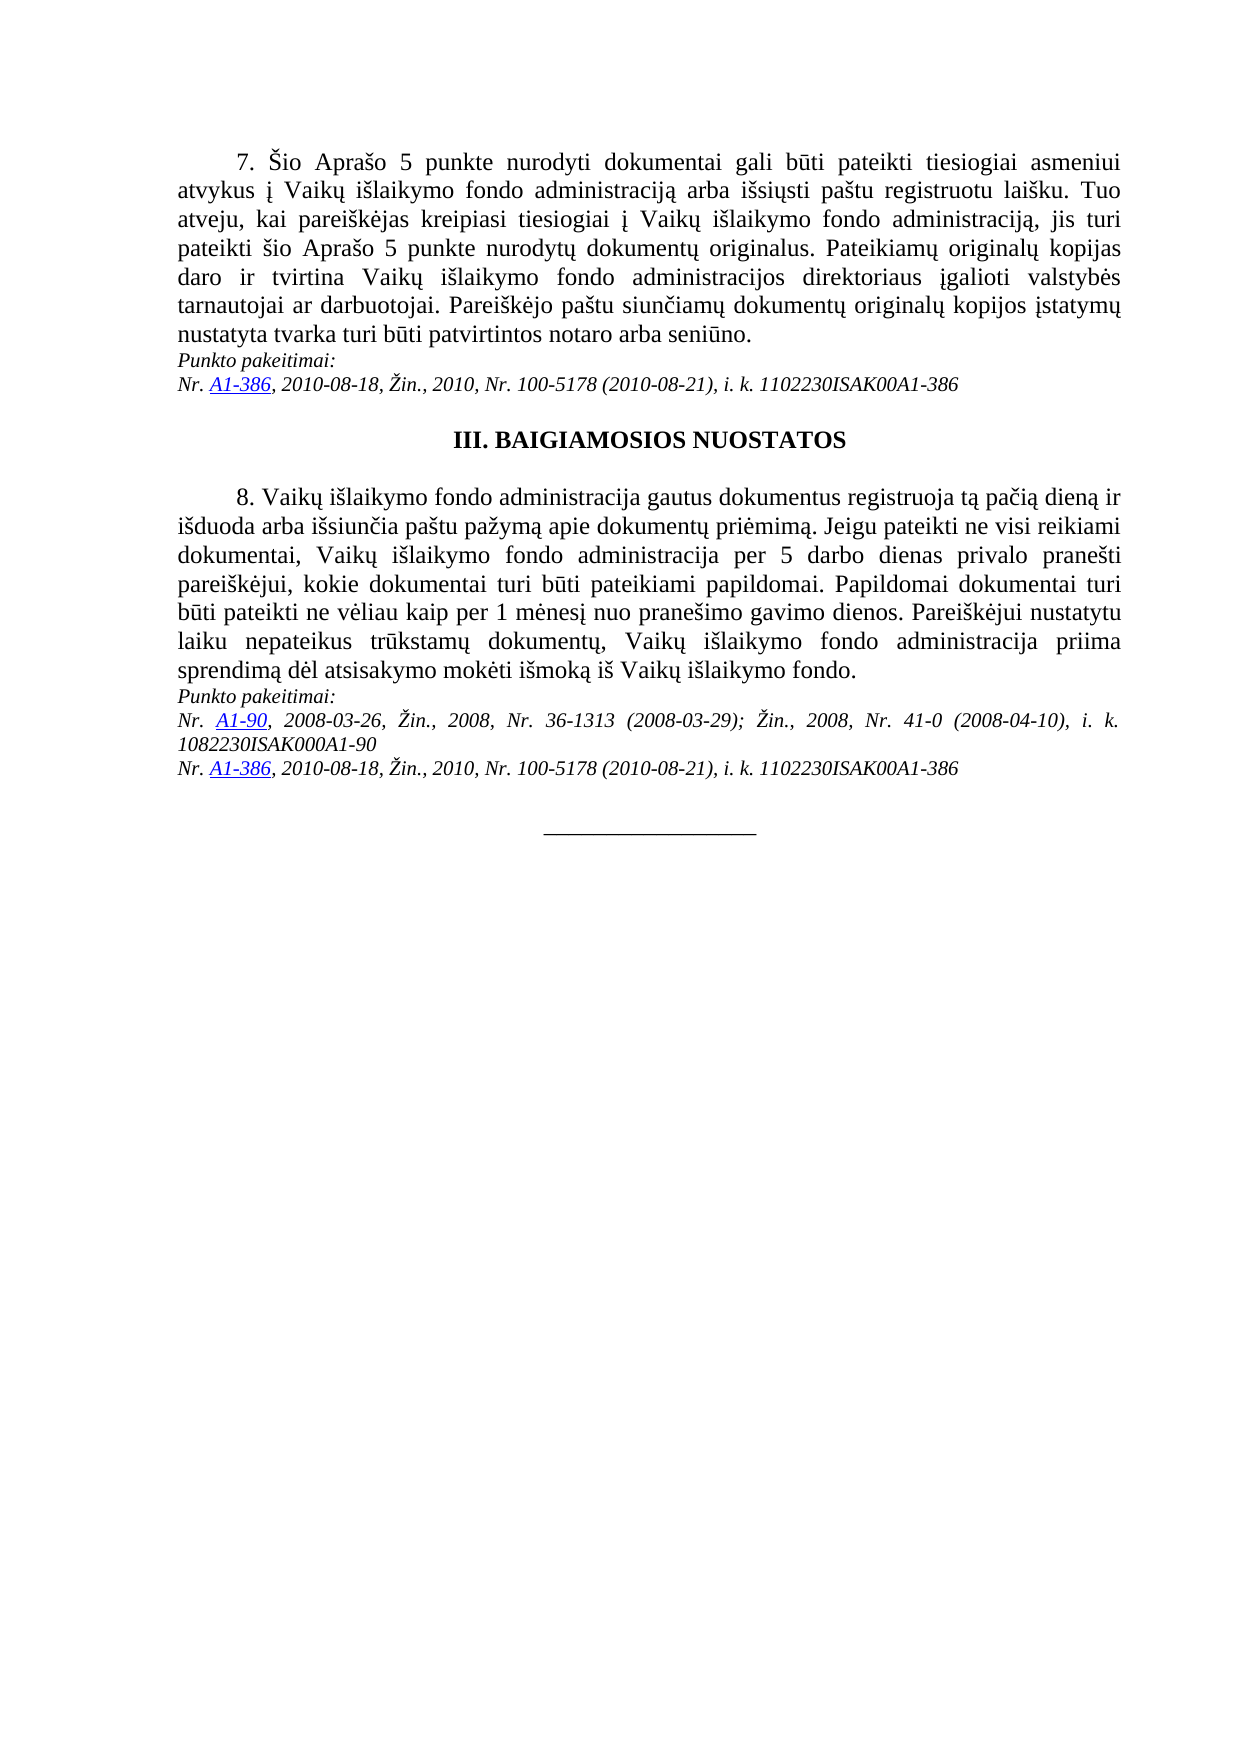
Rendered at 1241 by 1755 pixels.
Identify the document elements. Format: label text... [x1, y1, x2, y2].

text Nr. A1-386, 2010-08-18, Žin., 2010, Nr. 100-5178 (2010-08-21), i. k. 1102230ISAK00A1-386 [177, 756, 1122, 780]
text 7. Šio Aprašo 5 punkte nurodyti dokumentai gali būti pateikti tiesiogiai asmeniui atvykus į Vaikų išlaikymo fondo administraciją arba išsiųsti paštu registruotu laišku. Tuo atveju, kai pareiškėjas kreipiasi tiesiogiai į Vaikų išlaikymo fondo administraciją, jis turi pateikti šio Aprašo 5 punkte nurodytų dokumentų originalus. Pateikiamų originalų kopijas daro ir tvirtina Vaikų išlaikymo fondo administracijos direktoriaus įgalioti valstybės tarnautojai ar darbuotojai. Pareiškėjo paštu siunčiamų dokumentų originalų kopijos įstatymų nustatyta tvarka turi būti patvirtintos notaro arba seniūno. [177, 147, 1122, 348]
text Punkto pakeitimai: [177, 684, 1122, 708]
text III. BAIGIAMOSIOS NUOSTATOS [177, 425, 1122, 454]
text Nr. A1-386, 2010-08-18, Žin., 2010, Nr. 100-5178 (2010-08-21), i. k. 1102230ISAK00A1-386 [177, 372, 1122, 396]
text Nr. A1-90, 2008-03-26, Žin., 2008, Nr. 36-1313 (2008-03-29); Žin., 2008, Nr. 41-0 (2008-04-10), i. k. 1082230ISAK000A1-90 [177, 708, 1122, 756]
text Punkto pakeitimai: [177, 348, 1122, 372]
text _________________ [177, 809, 1122, 837]
text 8. Vaikų išlaikymo fondo administracija gautus dokumentus registruoja tą pačią dieną ir išduoda arba išsiunčia paštu pažymą apie dokumentų priėmimą. Jeigu pateikti ne visi reikiami dokumentai, Vaikų išlaikymo fondo administracija per 5 darbo dienas privalo pranešti pareiškėjui, kokie dokumentai turi būti pateikiami papildomai. Papildomai dokumentai turi būti pateikti ne vėliau kaip per 1 mėnesį nuo pranešimo gavimo dienos. Pareiškėjui nustatytu laiku nepateikus trūkstamų dokumentų, Vaikų išlaikymo fondo administracija priima sprendimą dėl atsisakymo mokėti išmoką iš Vaikų išlaikymo fondo. [177, 482, 1122, 684]
